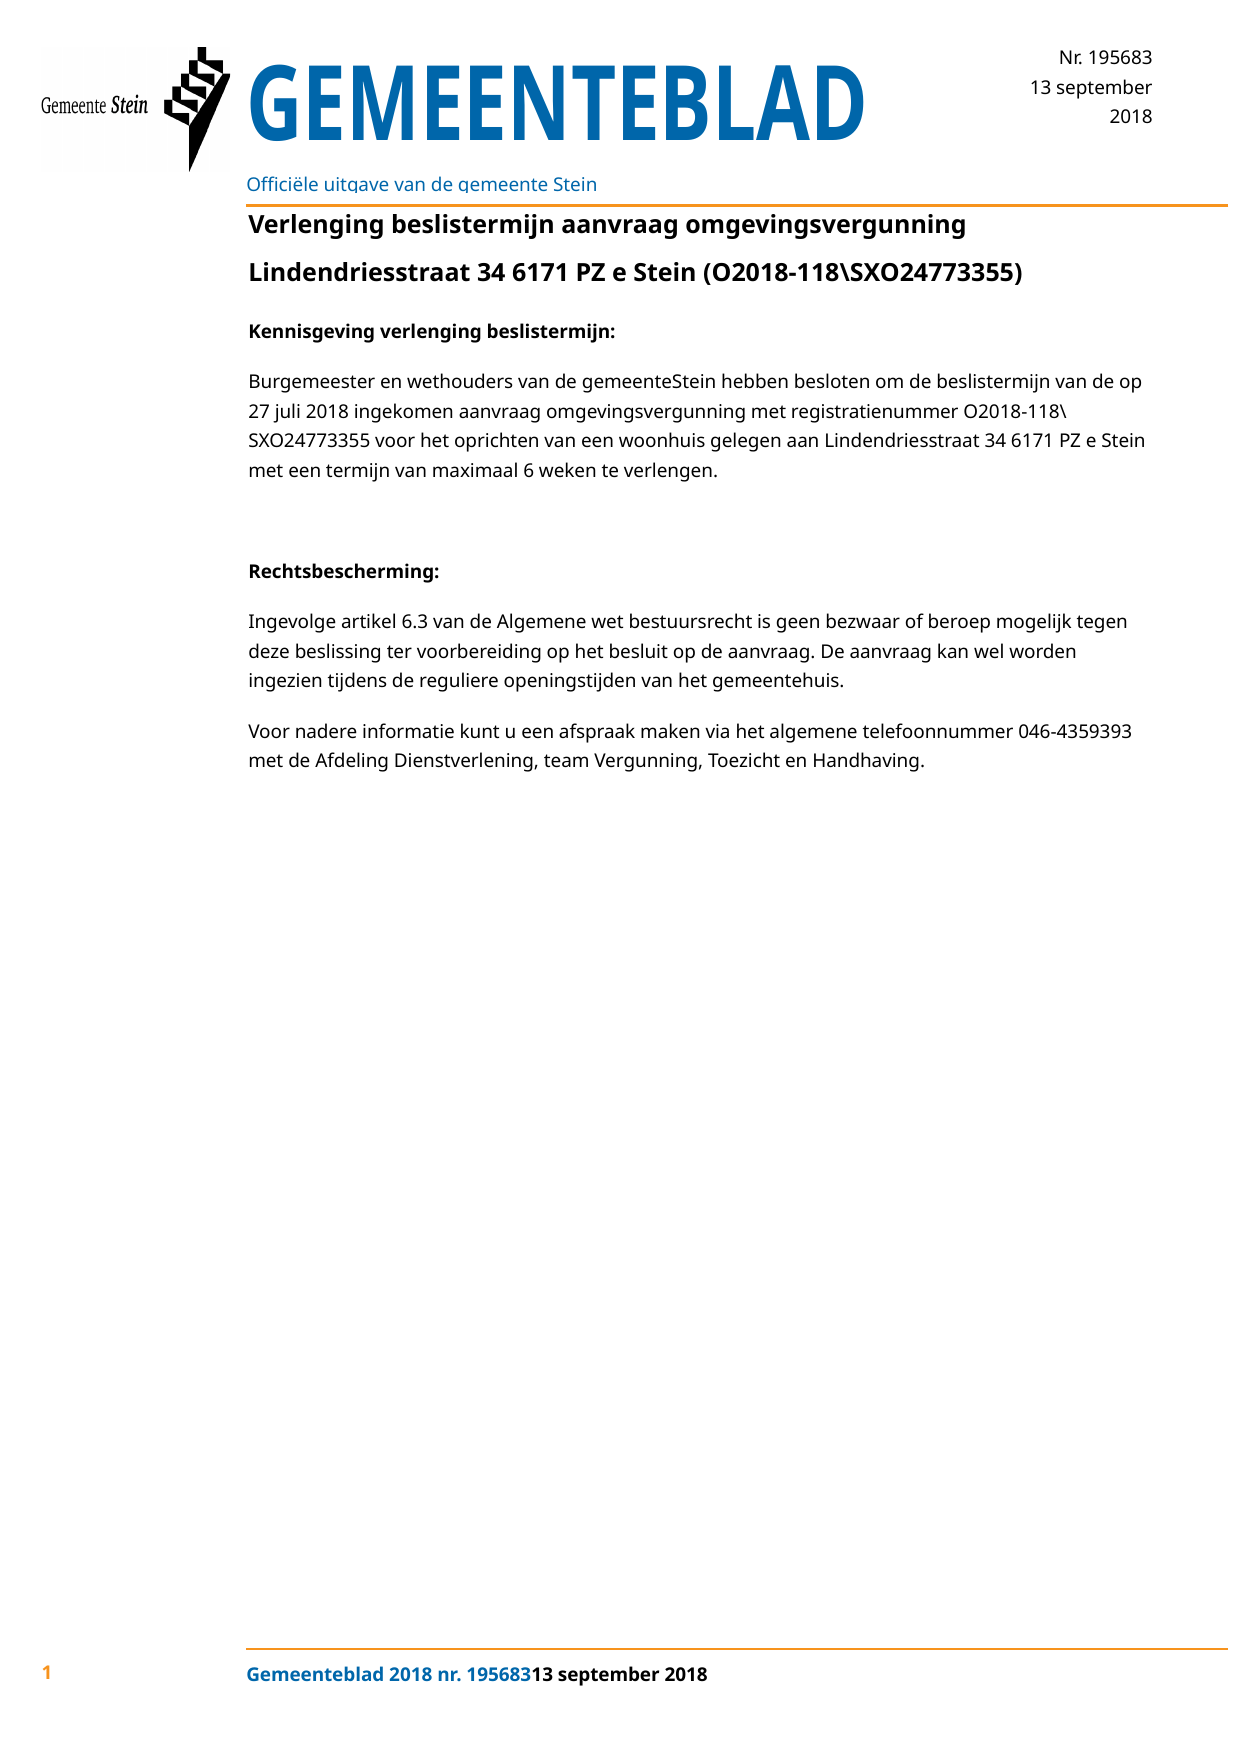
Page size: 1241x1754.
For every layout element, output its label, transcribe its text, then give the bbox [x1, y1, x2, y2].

text Verlenging beslistermijn aanvraag omgevingsvergunning Lindendriesstraat 34 6171 PZ e Stein (O2018-118\SXO24773355) [248, 207, 1152, 288]
text Ingevolge artikel 6.3 van de Algemene wet bestuursrecht is geen bezwaar of beroep mogelijk tegen deze beslissing ter voorbereiding op het besluit op de aanvraag. De aanvraag kan wel worden ingezien tijdens de reguliere openingstijden van het gemeentehuis. [248, 608, 1152, 693]
text Rechtsbescherming: [248, 558, 1152, 584]
text Voor nadere informatie kunt u een afspraak maken via het algemene telefoonnummer 046-4359393 met de Afdeling Dienstverlening, team Vergunning, Toezicht en Handhaving. [248, 718, 1152, 773]
text Burgemeester en wethouders van de gemeenteStein hebben besloten om de beslistermijn van de op 27 juli 2018 ingekomen aanvraag omgevingsvergunning met registratienummer O2018-118\SXO24773355 voor het oprichten van een woonhuis gelegen aan Lindendriesstraat 34 6171 PZ e Stein met een termijn van maximaal 6 weken te verlengen. [248, 368, 1152, 483]
text Kennisgeving verlenging beslistermijn: [248, 318, 1152, 344]
picture [41, 47, 231, 172]
